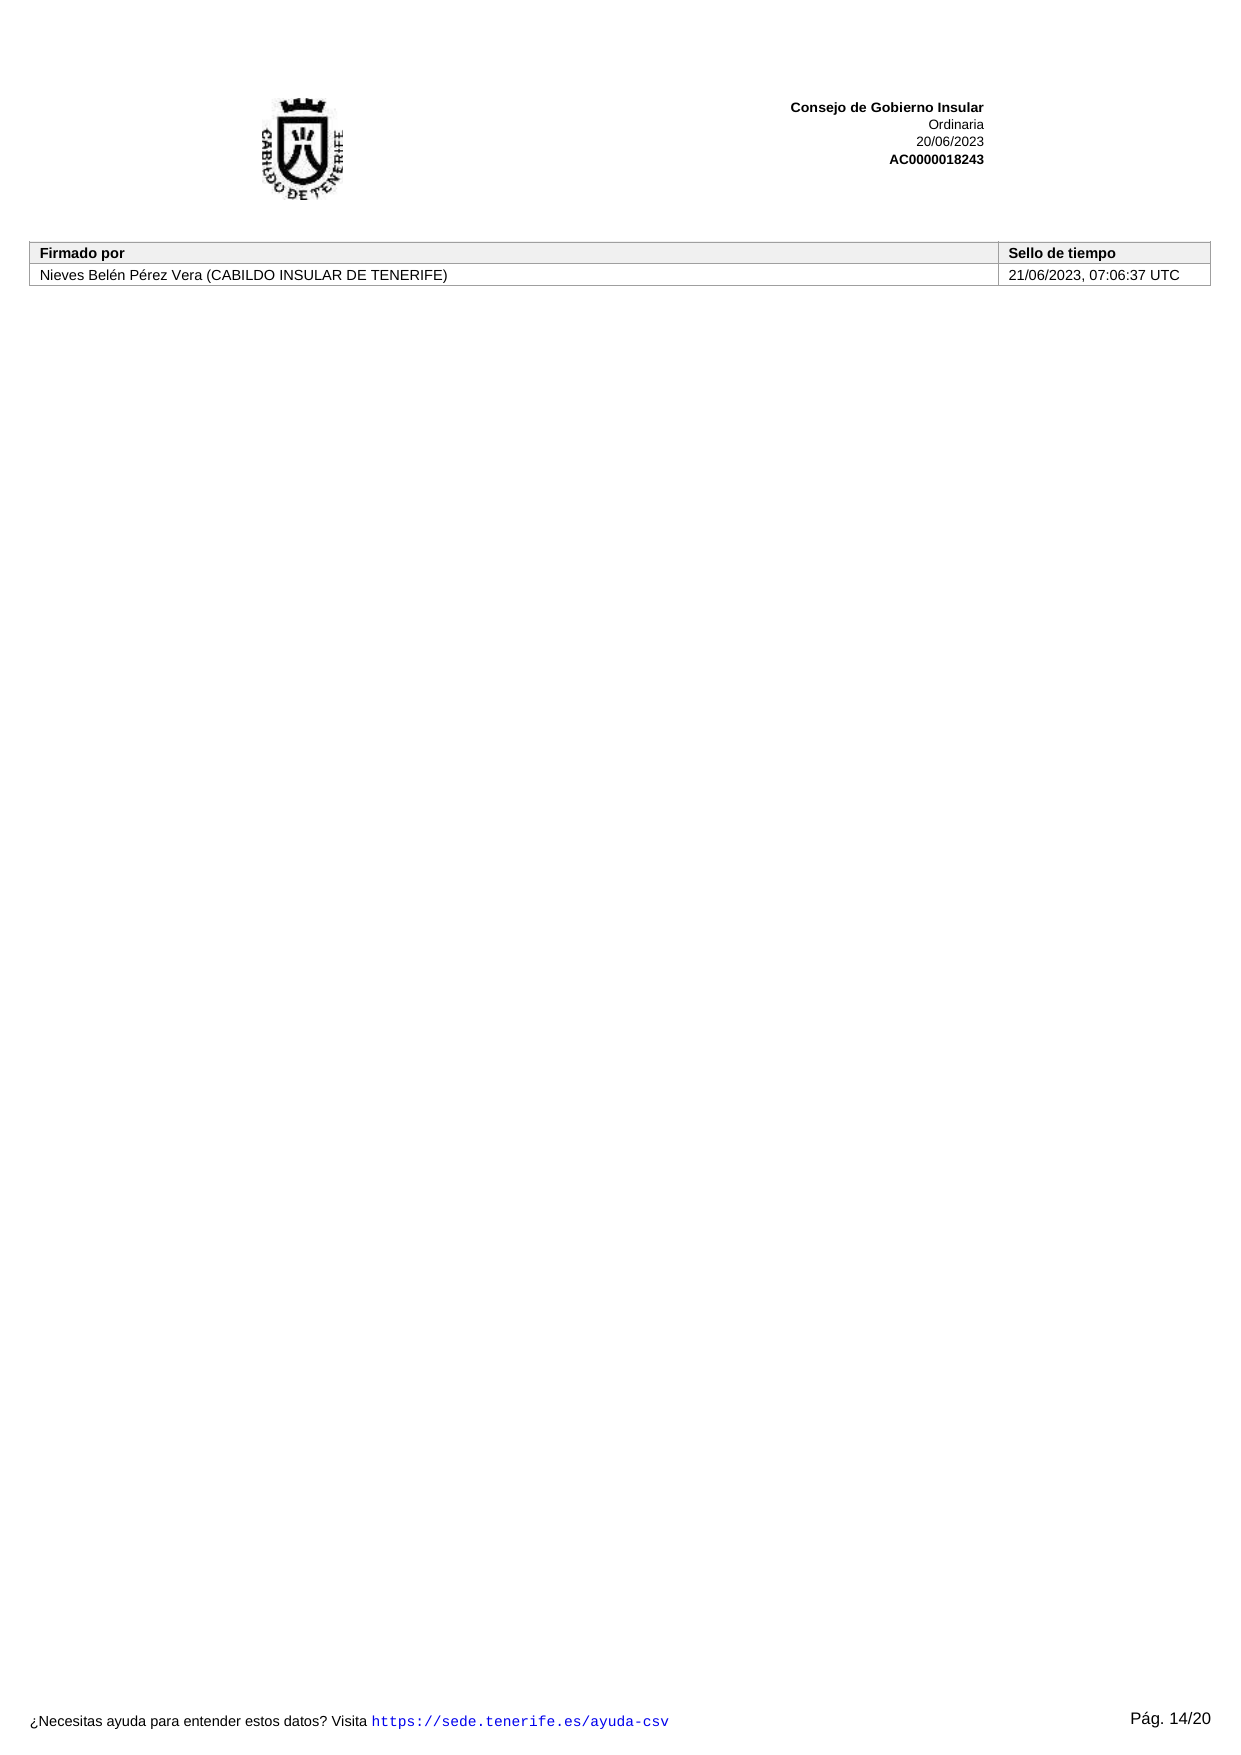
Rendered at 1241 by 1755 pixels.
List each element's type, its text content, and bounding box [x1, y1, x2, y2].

table_cell Nieves Belén Pérez Vera (CABILDO INSULAR DE TENERIFE) [30, 264, 998, 285]
table_cell 21/06/2023, 07:06:37 UTC [999, 264, 1210, 285]
table_header Sello de tiempo [999, 243, 1210, 263]
table_header Firmado por [30, 243, 998, 263]
